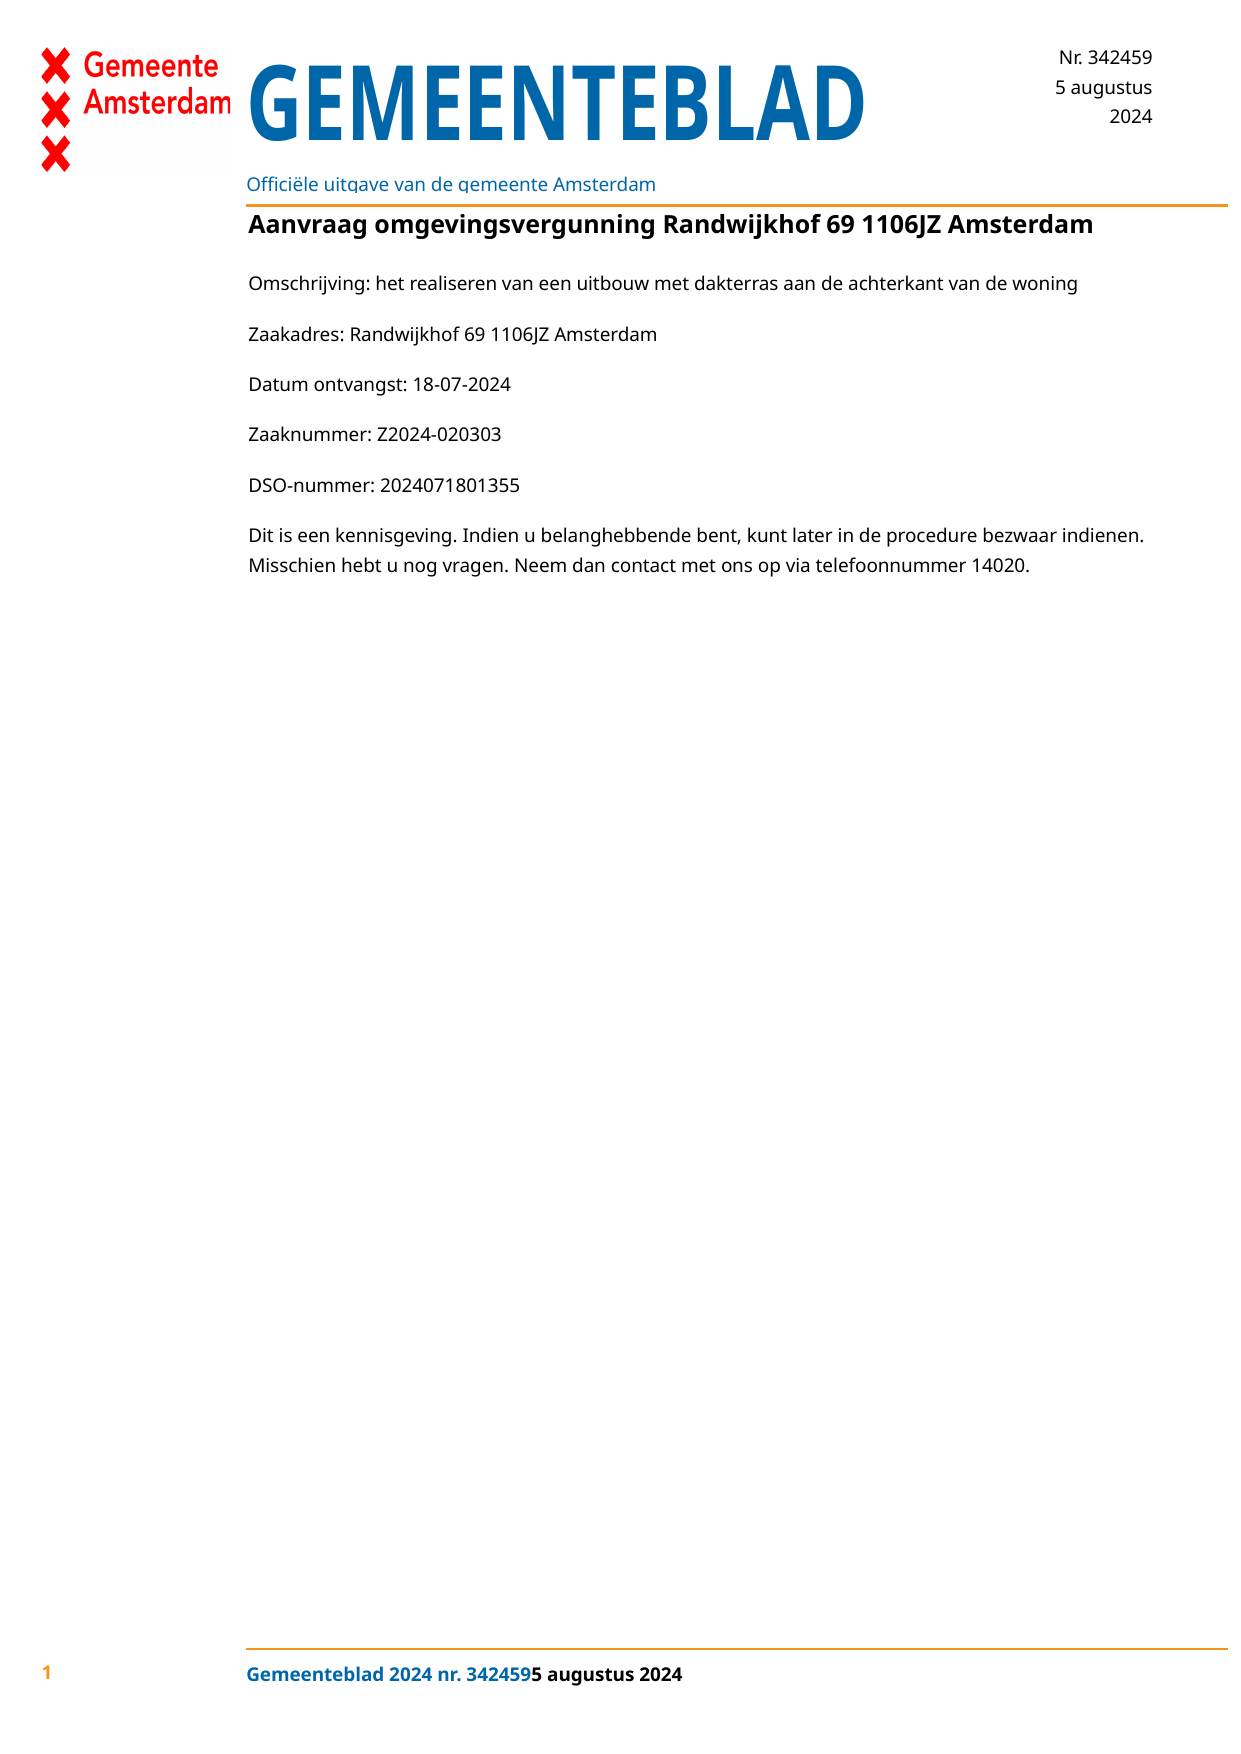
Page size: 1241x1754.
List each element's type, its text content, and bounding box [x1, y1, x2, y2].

text DSO-nummer: 2024071801355 [248, 472, 1152, 498]
picture [41, 47, 231, 172]
text Aanvraag omgevingsvergunning Randwijkhof 69 1106JZ Amsterdam [248, 207, 1152, 241]
text Zaaknummer: Z2024-020303 [248, 422, 1152, 447]
text Dit is een kennisgeving. Indien u belanghebbende bent, kunt later in de procedure bezwaar indienen. Misschien hebt u nog vragen. Neem dan contact met ons op via telefoonnummer 14020. [248, 522, 1152, 578]
text Datum ontvangst: 18-07-2024 [248, 371, 1152, 397]
text Zaakadres: Randwijkhof 69 1106JZ Amsterdam [248, 321, 1152, 346]
text Omschrijving: het realiseren van een uitbouw met dakterras aan de achterkant van de woning [248, 270, 1152, 296]
